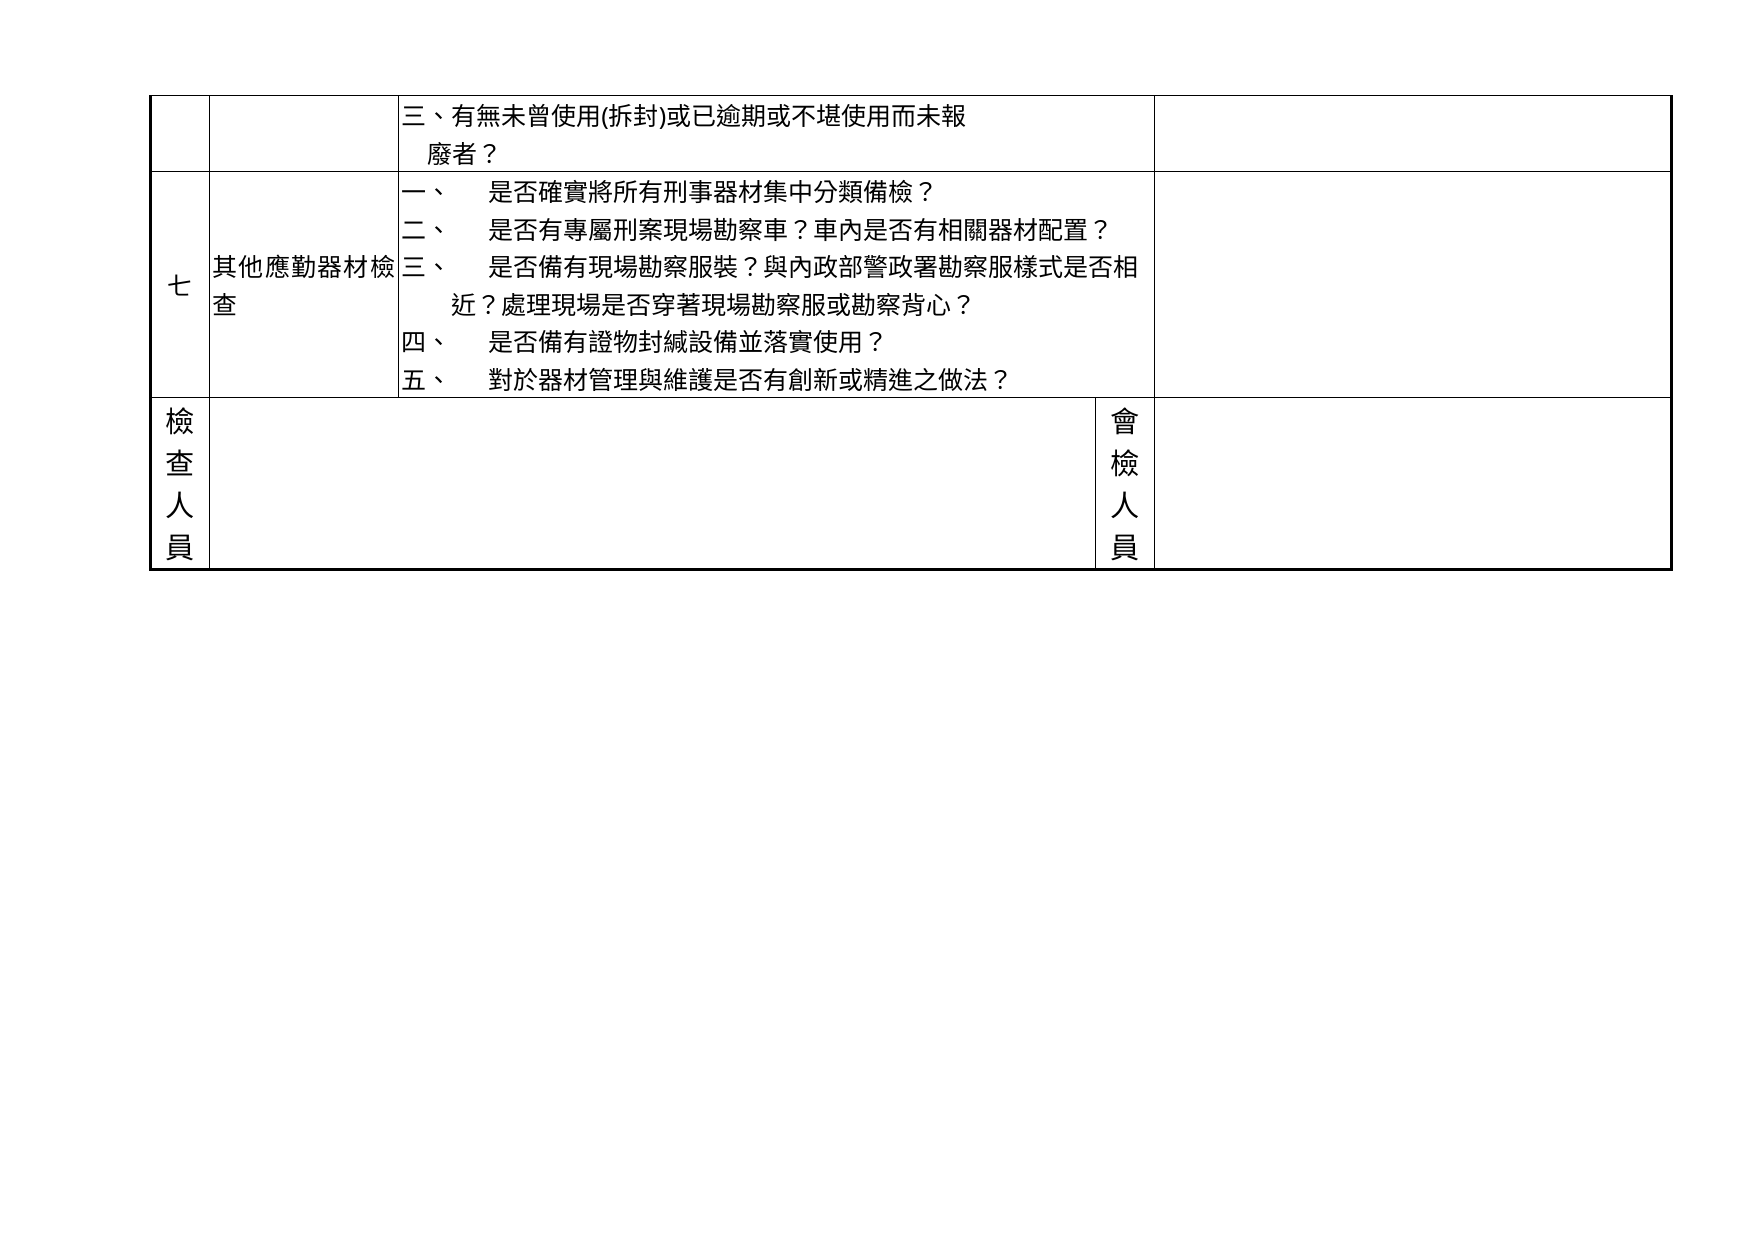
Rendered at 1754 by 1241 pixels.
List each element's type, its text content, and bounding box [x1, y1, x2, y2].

table_cell [210, 398, 1095, 567]
table_cell 七 [152, 172, 209, 397]
table_cell 會 檢 人 員 [1096, 398, 1154, 567]
table_cell [1155, 398, 1670, 567]
table_cell [210, 96, 398, 171]
table_cell 是否確實將所有刑事器材集中分類備檢？ 是否有專屬刑案現場勘察車？車內是否有相關器材配置？ 是否備有現場勘察服裝？與內政部警政署勘察服樣式是否相近？處理現場是否穿著現場勘察服或勘察背心？ 是否備有證物封緘設備並落實使用？ 對於器材管理與維護是否有創新或精進之做法？ [399, 172, 1154, 397]
table_cell 三、有無未曾使用(拆封)或已逾期或不堪使用而未報 廢者？ [399, 96, 1154, 171]
table_cell [152, 96, 209, 171]
table_cell [1155, 172, 1670, 397]
table_cell [1155, 96, 1670, 171]
table_cell 檢 查 人 員 [152, 398, 209, 567]
table_cell 其他應勤器材檢查 [210, 172, 398, 397]
